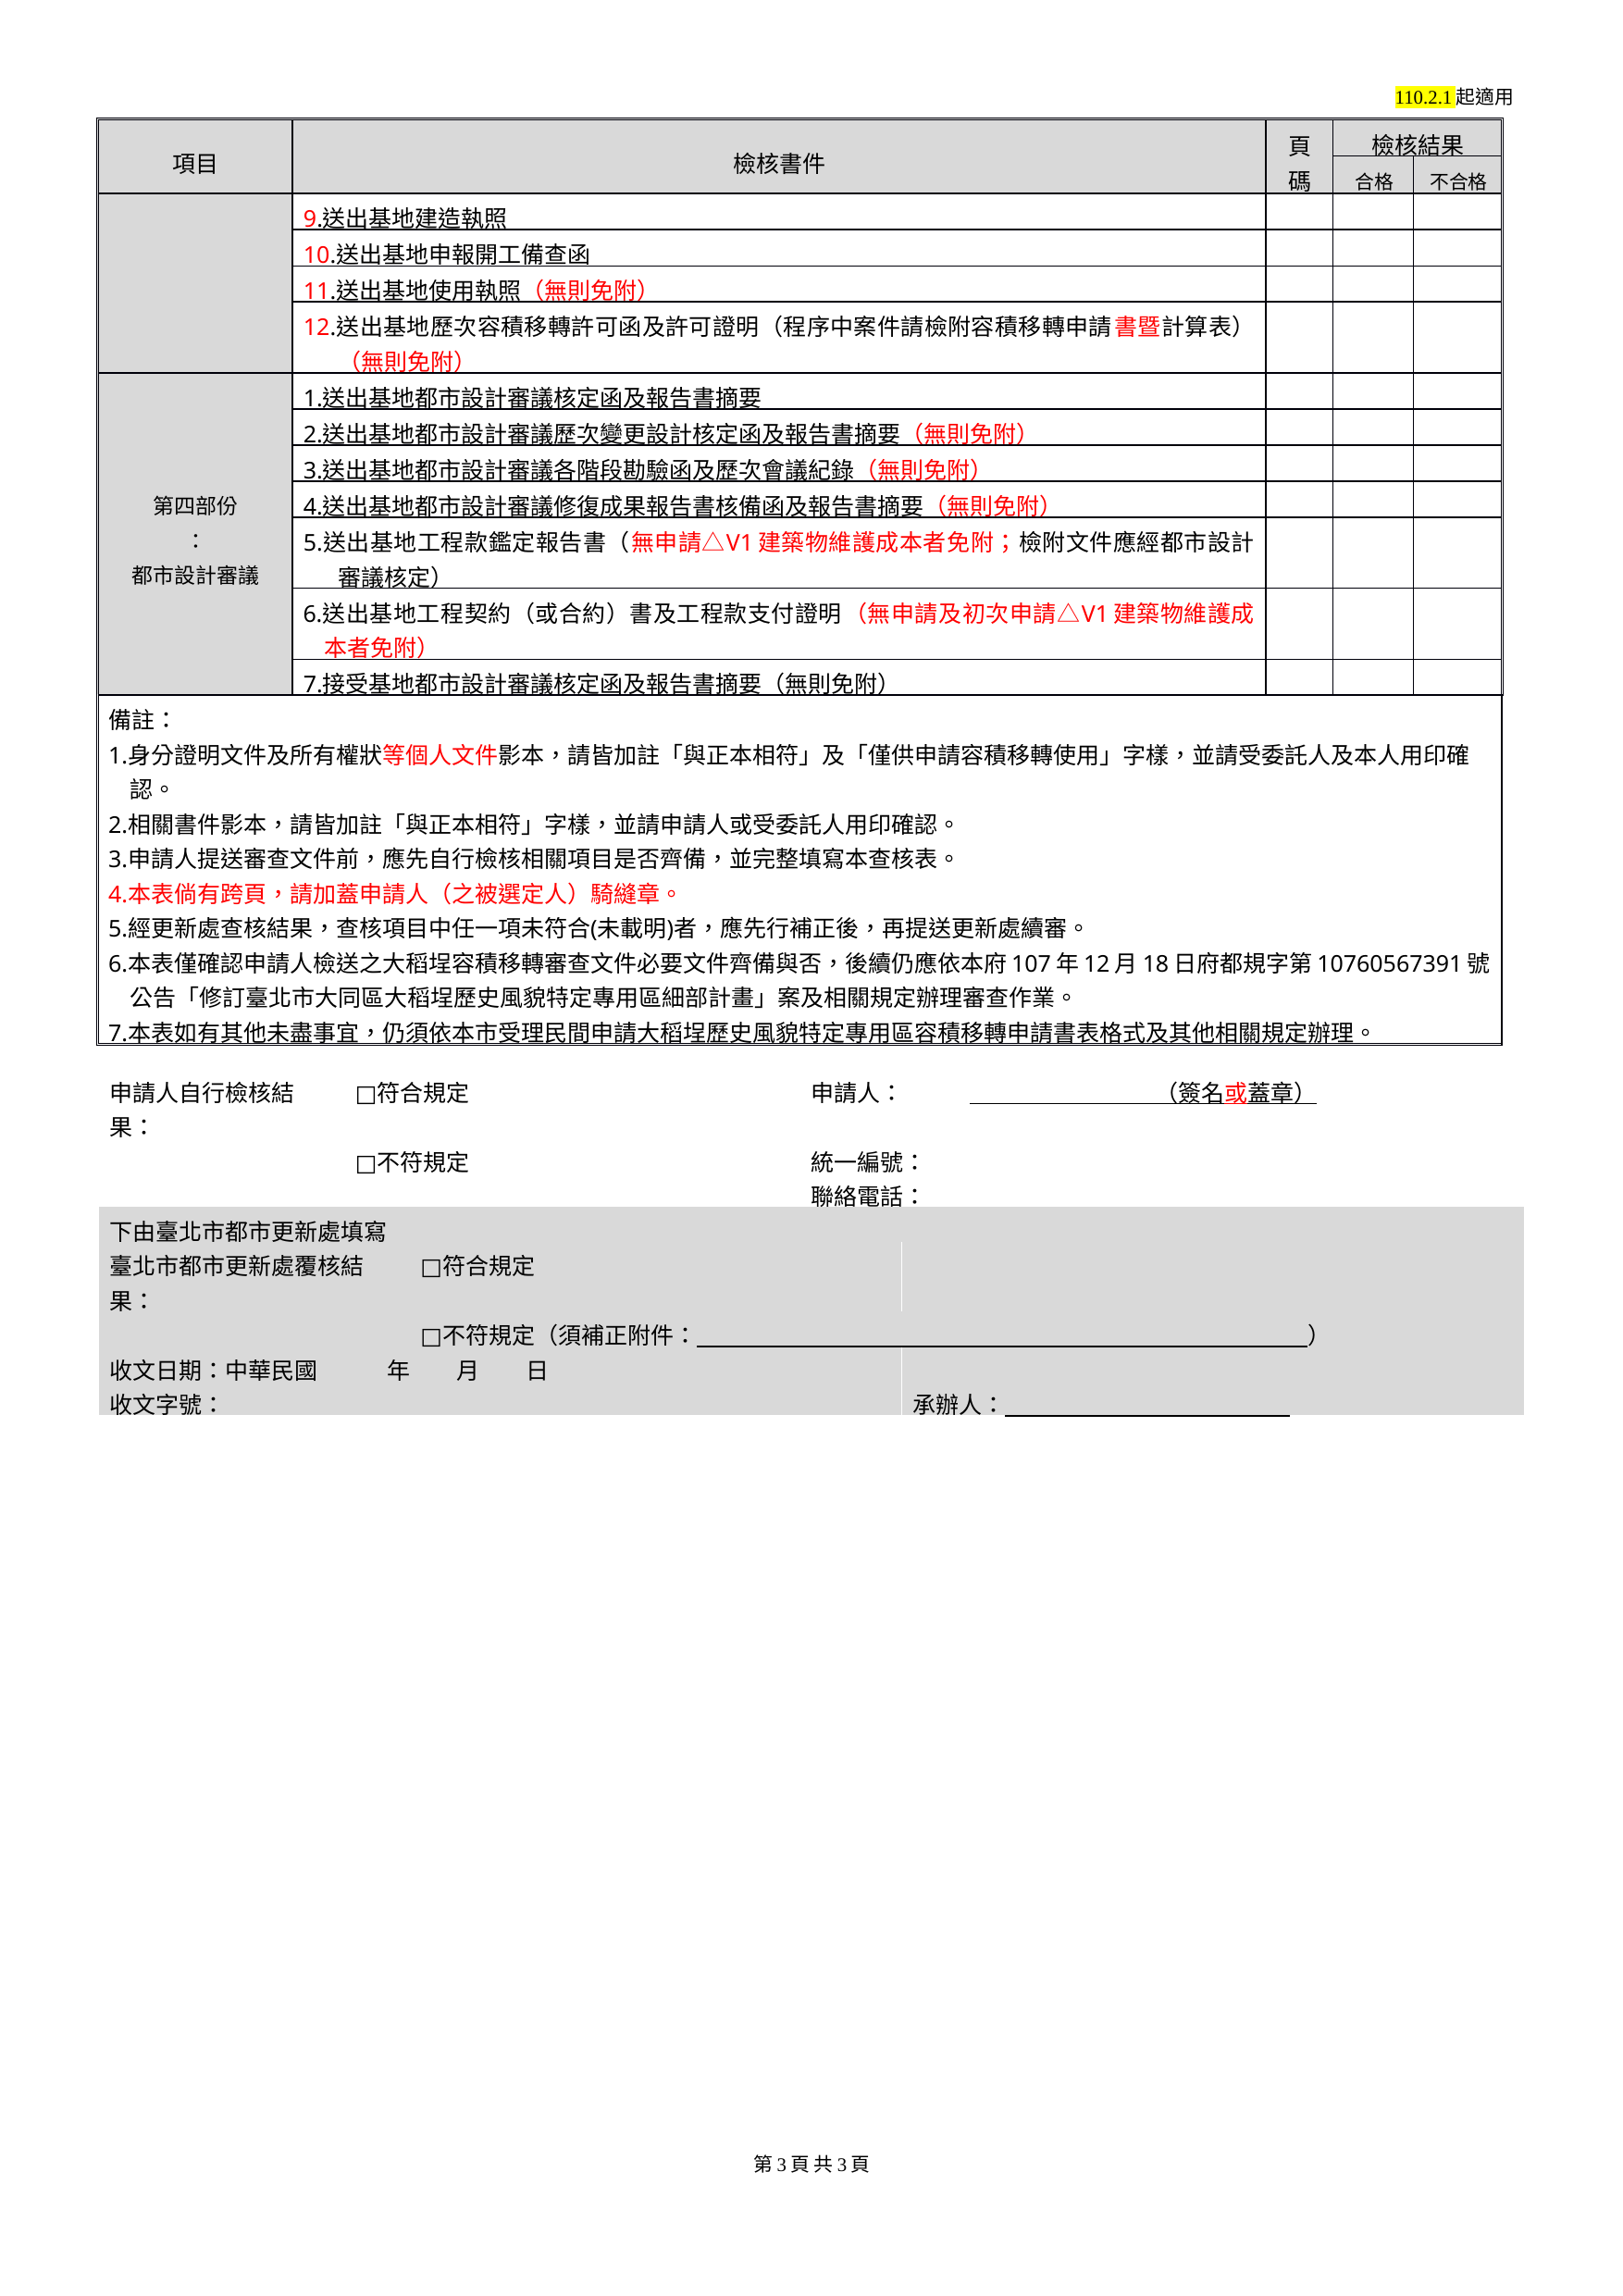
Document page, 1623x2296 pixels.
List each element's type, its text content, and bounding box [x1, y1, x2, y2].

table_cell 4.送出基地都市設計審議修復成果報告書核備函及報告書摘要（無則免附） [293, 482, 1265, 516]
table_header 申請人： [800, 1068, 960, 1137]
table_header 檢核結果 [1333, 120, 1501, 155]
table_cell [1414, 446, 1501, 480]
table_cell [960, 1173, 1502, 1207]
table_cell [1267, 518, 1332, 588]
table_cell 1.送出基地都市設計審議核定函及報告書摘要 [293, 374, 1265, 408]
table_cell [1502, 1137, 1524, 1173]
table_cell [344, 1173, 800, 1207]
table_cell 3.送出基地都市設計審議各階段勘驗函及歷次會議紀錄（無則免附） [293, 446, 1265, 480]
table_cell [1267, 660, 1332, 694]
table_cell 聯絡電話： [800, 1173, 960, 1207]
table_header 頁碼 [1267, 120, 1332, 192]
table_cell 臺北市都市更新處覆核結果： [99, 1242, 410, 1311]
table_cell [1502, 1173, 1524, 1207]
table_cell 6.送出基地工程契約（或合約）書及工程款支付證明（無申請及初次申請△V1建築物維護成本者免附） [293, 589, 1265, 658]
table_cell [960, 1137, 1502, 1173]
table_cell 備註： 1.身分證明文件及所有權狀等個人文件影本，請皆加註「與正本相符」及「僅供申請容積移轉使用」字樣，並請受委託人及本人用印確認。 2.相關書件影本，請皆加註「與正本相符」字樣，並請申請人或受委託人用印確認。 3.申請人提送審查文件前，應先自行檢核相關項目是否齊備，並完整填寫本查核表。 4.本表倘有跨頁，請加蓋申請人（之被選定人）騎縫章。 5.經更新處查核結果，查核項目中任一項未符合(未載明)者，應先行補正後，再提送更新處續審。 6.本表僅確認申請人檢送之大稻埕容積移轉審查文件必要文件齊備與否，後續仍應依本府107年12月18日府都規字第10760567391號公告「修訂臺北市大同區大稻埕歷史風貌特定專用區細部計畫」案及相關規定辦理審查作業。 7.本表如有其他未盡事宜，仍須依本市受理民間申請大稻埕歷史風貌特定專用區容積移轉申請書表格式及其他相關規定辦理。 [99, 696, 1501, 1043]
table_cell [1333, 374, 1413, 408]
table_cell [1333, 589, 1413, 658]
table_cell □不符規定（須補正附件： ） [410, 1311, 1524, 1346]
table_cell [1414, 303, 1501, 372]
table_cell [1333, 482, 1413, 516]
table_cell 7.接受基地都市設計審議核定函及報告書摘要（無則免附） [293, 660, 1265, 694]
table_cell 2.送出基地都市設計審議歷次變更設計核定函及報告書摘要（無則免附） [293, 410, 1265, 444]
table_header 申請人自行檢核結果： [99, 1068, 344, 1137]
table_cell [902, 1346, 1524, 1381]
table_cell [1267, 446, 1332, 480]
table_cell [1267, 589, 1332, 658]
table_cell [1333, 410, 1413, 444]
table_cell [1414, 589, 1501, 658]
table_cell 收文字號： [99, 1381, 410, 1415]
table_cell 合格 [1333, 156, 1413, 192]
table_cell [1333, 446, 1413, 480]
table_cell [1414, 374, 1501, 408]
table_cell [1414, 518, 1501, 588]
table_cell [1333, 660, 1413, 694]
table_cell [99, 194, 291, 372]
table_cell [1414, 230, 1501, 265]
table_cell [1414, 410, 1501, 444]
table_cell 10.送出基地申報開工備查函 [293, 230, 1265, 265]
table_cell [1333, 230, 1413, 265]
table_cell 不合格 [1414, 156, 1501, 192]
table_header 項目 [99, 120, 291, 192]
table_cell 11.送出基地使用執照（無則免附） [293, 267, 1265, 301]
table_cell [1267, 267, 1332, 301]
table_cell [1267, 410, 1332, 444]
table_cell 承辦人： [902, 1381, 1524, 1415]
table_header [1502, 1068, 1524, 1137]
table_cell [1333, 194, 1413, 229]
table_cell [1414, 194, 1501, 229]
table_header （簽名或蓋章） [960, 1068, 1502, 1137]
table_cell [1267, 230, 1332, 265]
table_cell [1414, 482, 1501, 516]
table_cell □符合規定 [410, 1242, 901, 1311]
table_cell [1333, 267, 1413, 301]
table_cell 12.送出基地歷次容積移轉許可函及許可證明（程序中案件請檢附容積移轉申請書暨計算表）（無則免附） [293, 303, 1265, 372]
table_cell [99, 1173, 344, 1207]
table_cell [99, 1311, 410, 1346]
table_cell [1333, 518, 1413, 588]
table_cell 統一編號： [800, 1137, 960, 1173]
table_cell [1267, 194, 1332, 229]
table_cell [1267, 374, 1332, 408]
table_cell [1267, 482, 1332, 516]
table_cell 5.送出基地工程款鑑定報告書（無申請△V1建築物維護成本者免附；檢附文件應經都市設計審議核定） [293, 518, 1265, 588]
table_cell [99, 1137, 344, 1173]
table_cell [1414, 267, 1501, 301]
table_cell [902, 1242, 1524, 1311]
table_cell [1333, 303, 1413, 372]
table_cell [410, 1381, 901, 1415]
table_header □符合規定 [344, 1068, 800, 1137]
table_cell 9.送出基地建造執照 [293, 194, 1265, 229]
table_cell 收文日期：中華民國 年 月 日 [99, 1346, 901, 1381]
table_cell 第四部份 ： 都市設計審議 [99, 374, 291, 694]
table_header 檢核書件 [293, 120, 1265, 192]
table_cell [1267, 303, 1332, 372]
table_cell □不符規定 [344, 1137, 800, 1173]
table_cell [1414, 660, 1501, 694]
table_cell 下由臺北市都市更新處填寫 [99, 1207, 1524, 1242]
